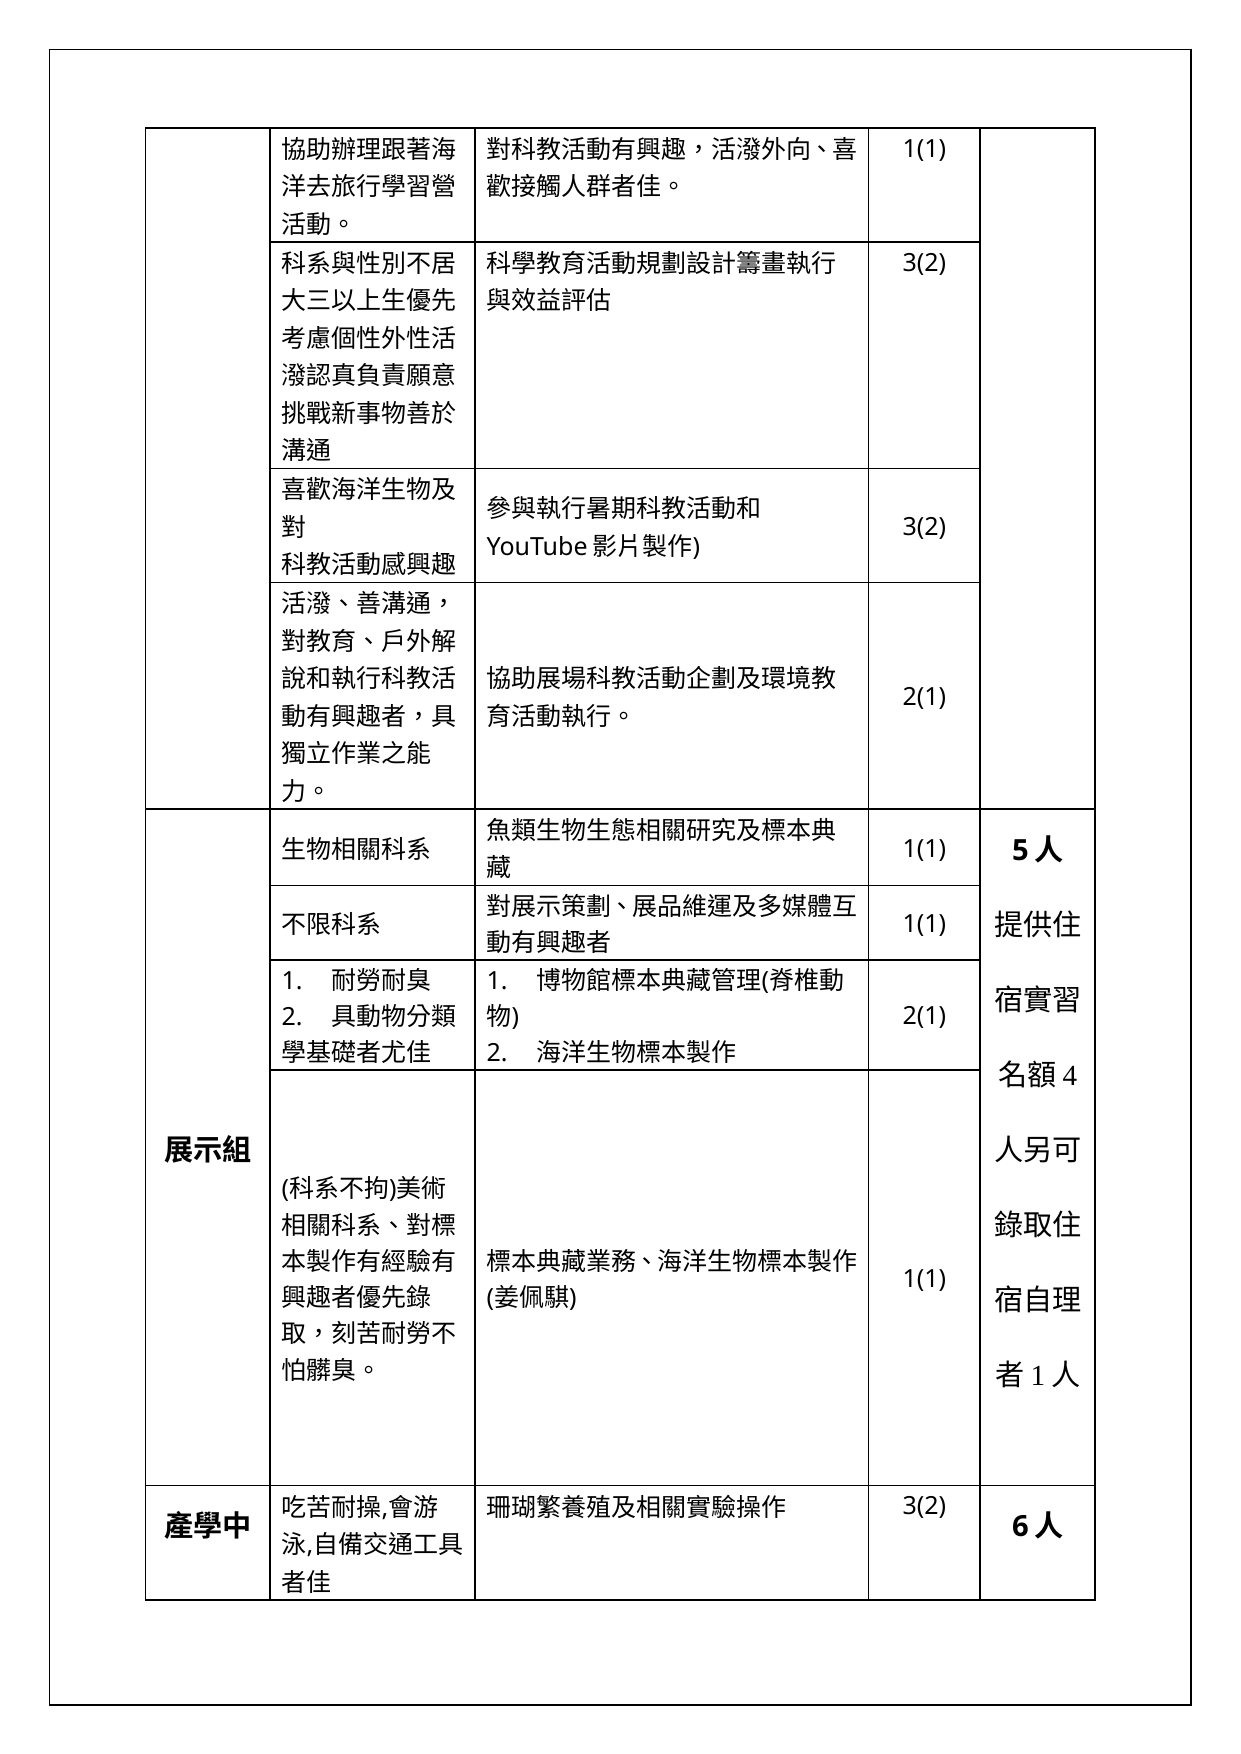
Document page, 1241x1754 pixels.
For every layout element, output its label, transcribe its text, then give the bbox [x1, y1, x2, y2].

table_cell 參與執行暑期科教活動和YouTube影片製作) [476, 469, 868, 582]
table_cell 科學教育活動規劃設計籌畫執行與效益評估 [476, 243, 868, 468]
table_cell 標本典藏業務、海洋生物標本製作(姜佩騏) [476, 1071, 868, 1485]
table_cell 喜歡海洋生物及對 科教活動感興趣 [271, 469, 474, 582]
table_cell 生物相關科系 [271, 810, 474, 885]
table_cell 對科教活動有興趣，活潑外向、喜歡接觸人群者佳。 [476, 129, 868, 241]
table_cell 5人 提供住宿實習名額4人另可錄取住宿自理者1人 [981, 810, 1094, 1485]
table_cell 3(2) [869, 469, 979, 582]
table_cell 展示組 [146, 810, 269, 1485]
table_cell [146, 129, 269, 808]
table_cell 1. 博物館標本典藏管理(脊椎動物) 2. 海洋生物標本製作 [476, 961, 868, 1069]
table_cell 產學中 [146, 1486, 269, 1599]
table_cell 對展示策劃、展品維運及多媒體互動有興趣者 [476, 886, 868, 959]
table_cell 6人 [981, 1486, 1094, 1599]
table_cell 1(1) [869, 886, 979, 959]
table_cell 魚類生物生態相關研究及標本典藏 [476, 810, 868, 885]
table_cell 2(1) [869, 583, 979, 808]
table_cell 協助展場科教活動企劃及環境教育活動執行。 [476, 583, 868, 808]
table_cell 2(1) [869, 961, 979, 1069]
table_cell 1. 耐勞耐臭 2. 具動物分類學基礎者尤佳 [271, 961, 474, 1069]
table_cell [981, 129, 1094, 808]
table_cell (科系不拘)美術相關科系、對標本製作有經驗有興趣者優先錄取，刻苦耐勞不怕髒臭。 [271, 1071, 474, 1485]
table_cell 協助辦理跟著海洋去旅行學習營活動。 [271, 129, 474, 241]
table_cell 珊瑚繁養殖及相關實驗操作 [476, 1486, 868, 1599]
table_cell 1(1) [869, 1071, 979, 1485]
table_cell 3(2) [869, 1486, 979, 1599]
table_cell 活潑、善溝通，對教育、戶外解說和執行科教活動有興趣者，具獨立作業之能力。 [271, 583, 474, 808]
table_cell 1(1) [869, 129, 979, 241]
table_cell 不限科系 [271, 886, 474, 959]
table_cell 1(1) [869, 810, 979, 885]
table_cell 科系與性別不居 大三以上生優先考慮個性外性活潑認真負責願意挑戰新事物善於溝通 [271, 243, 474, 468]
table_cell 吃苦耐操,會游泳,自備交通工具者佳 [271, 1486, 474, 1599]
table_cell 3(2) [869, 243, 979, 468]
